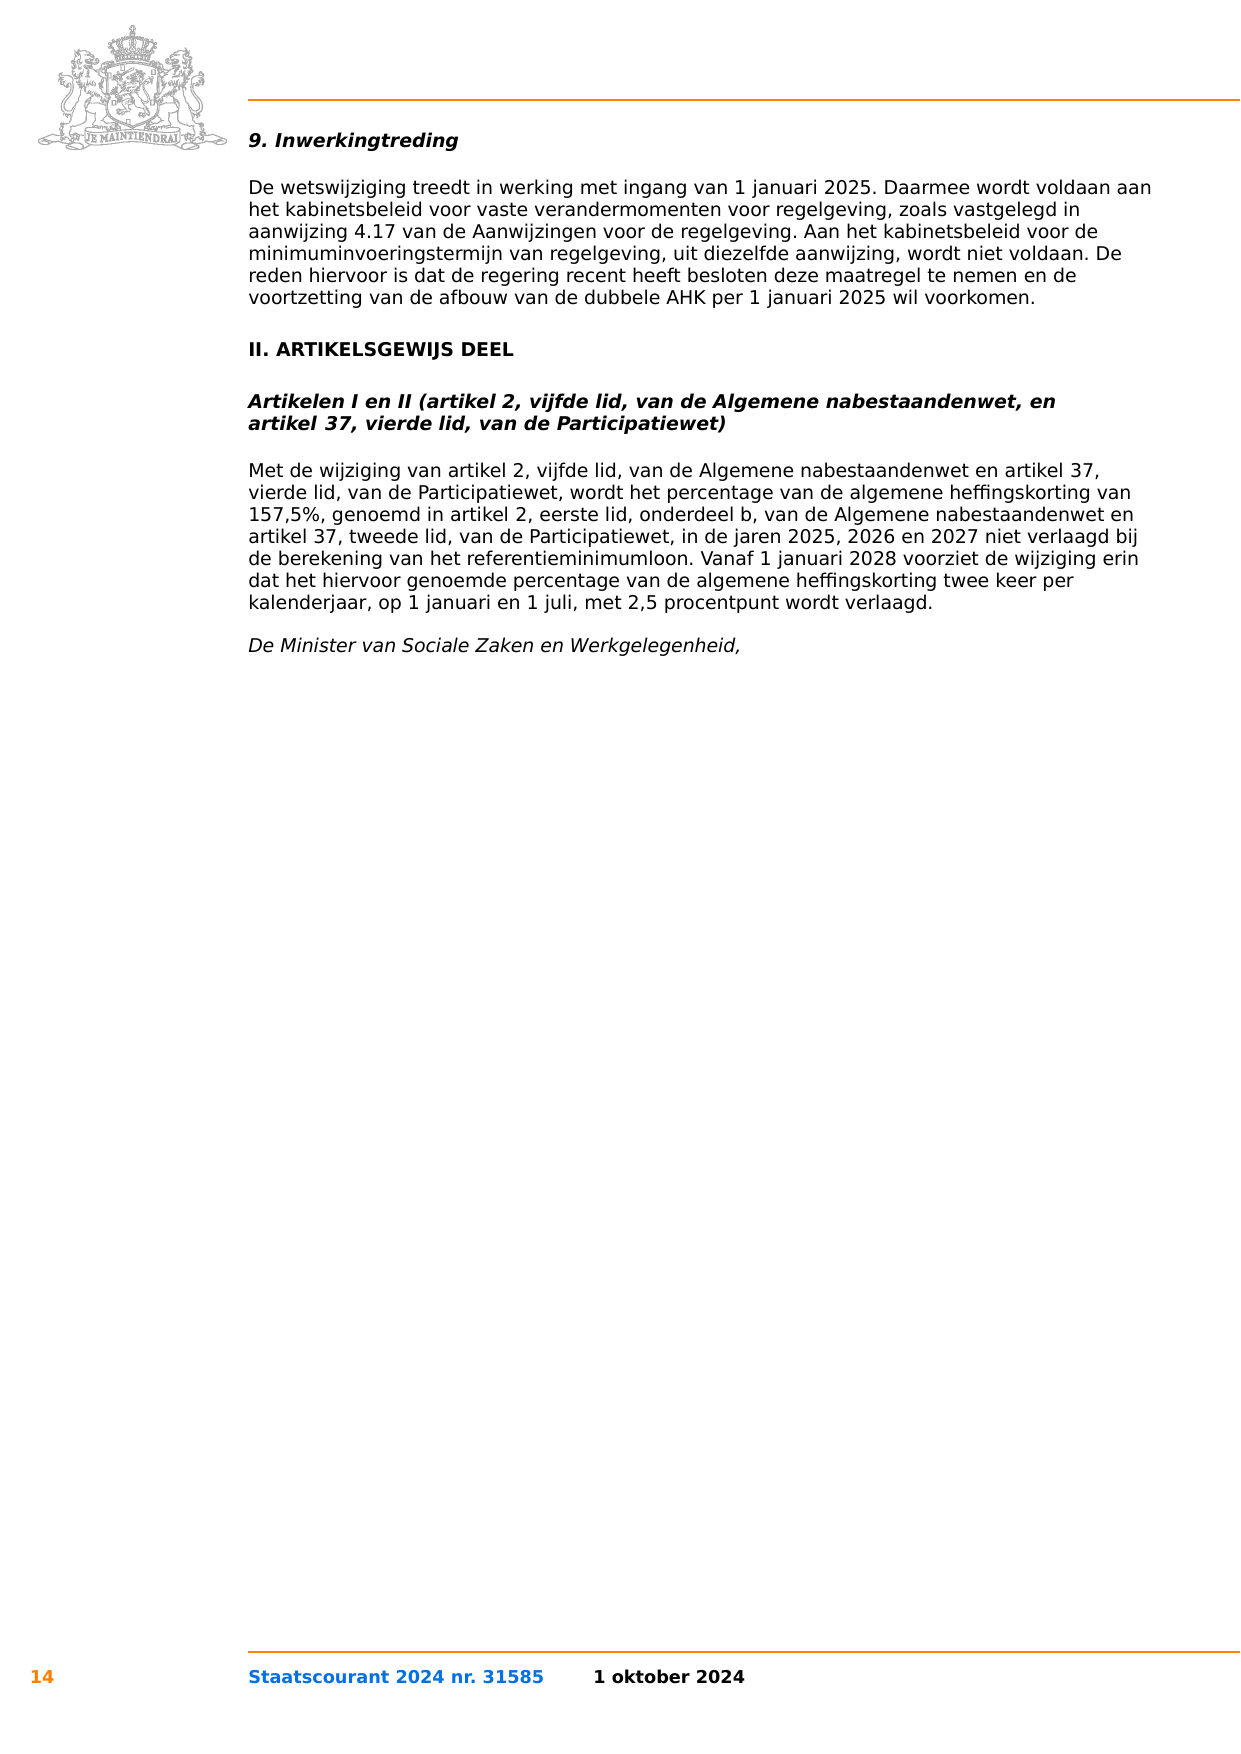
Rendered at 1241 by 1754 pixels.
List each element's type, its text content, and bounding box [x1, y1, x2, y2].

subtitle Artikelen I en II (artikel 2, vijfde lid, van de Algemene nabestaandenwet, en artikel 37, vierde lid, van de Participatiewet) [248, 391, 1163, 435]
text Met de wijziging van artikel 2, vijfde lid, van de Algemene nabestaandenwet en artikel 37, vierde lid, van de Participatiewet, wordt het percentage van de algemene heffingskorting van 157,5%, genoemd in artikel 2, eerste lid, onderdeel b, van de Algemene nabestaandenwet en artikel 37, tweede lid, van de Participatiewet, in de jaren 2025, 2026 en 2027 niet verlaagd bij de berekening van het referentieminimumloon. Vanaf 1 januari 2028 voorziet de wijziging erin dat het hiervoor genoemde percentage van de algemene heffingskorting twee keer per kalenderjaar, op 1 januari en 1 juli, met 2,5 procentpunt wordt verlaagd. [248, 460, 1163, 613]
text De wetswijziging treedt in werking met ingang van 1 januari 2025. Daarmee wordt voldaan aan het kabinetsbeleid voor vaste verandermomenten voor regelgeving, zoals vastgelegd in aanwijzing 4.17 van de Aanwijzingen voor de regelgeving. Aan het kabinetsbeleid voor de minimuminvoeringstermijn van regelgeving, uit diezelfde aanwijzing, wordt niet voldaan. De reden hiervoor is dat de regering recent heeft besloten deze maatregel te nemen en de voortzetting van de afbouw van de dubbele AHK per 1 januari 2025 wil voorkomen. [248, 177, 1163, 309]
picture [38, 25, 227, 150]
text De Minister van Sociale Zaken en Werkgelegenheid, [248, 635, 1163, 657]
subtitle II. ARTIKELSGEWIJS DEEL [248, 339, 1163, 361]
subtitle 9. Inwerkingtreding [248, 130, 1163, 152]
